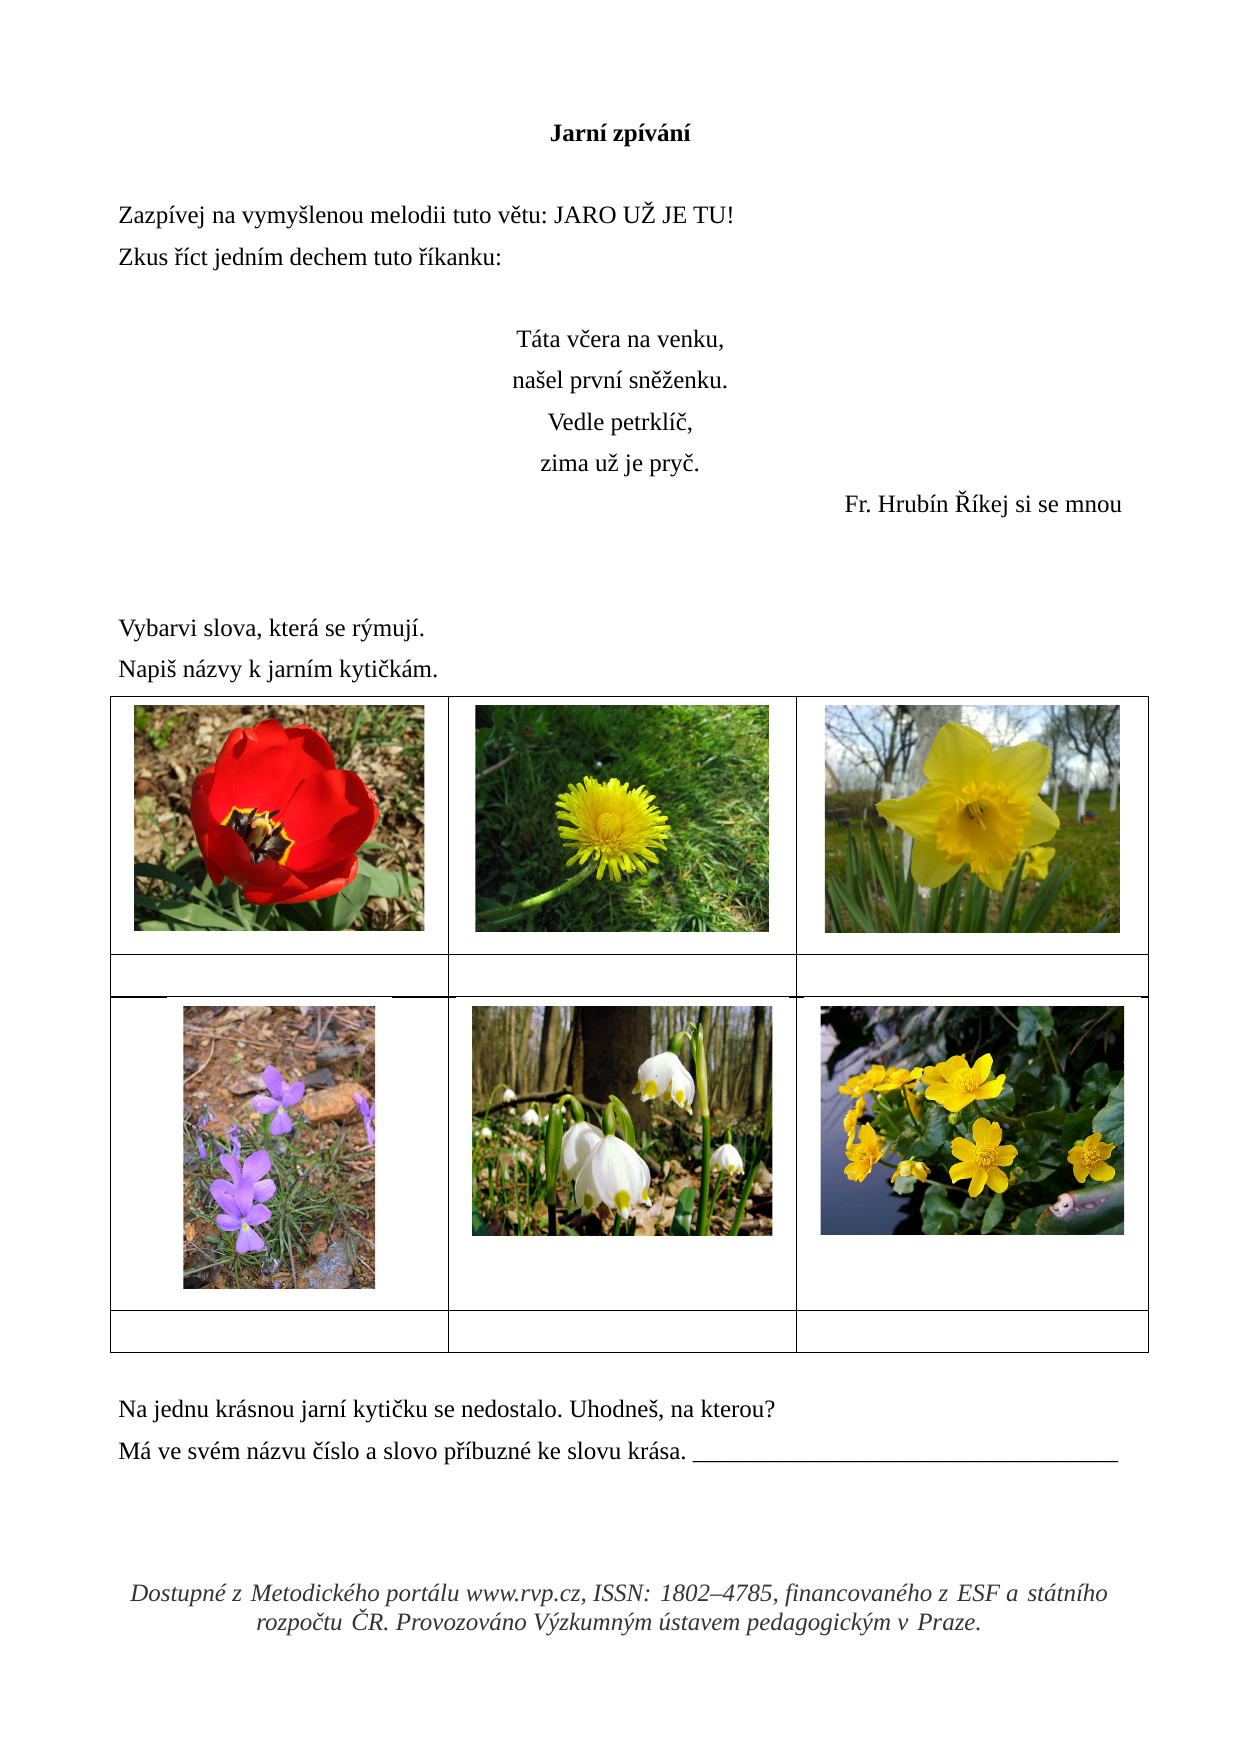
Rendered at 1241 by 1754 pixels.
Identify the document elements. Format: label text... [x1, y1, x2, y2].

text Na jednu krásnou jarní kytičku se nedostalo. Uhodneš, na kterou? [118, 1394, 1122, 1423]
text Jarní zpívání [118, 118, 1122, 147]
picture [475, 705, 769, 932]
picture [183, 1006, 376, 1289]
picture [472, 1006, 773, 1236]
table_cell [797, 1311, 1148, 1352]
text Zazpívej na vymyšlenou melodii tuto větu: JARO UŽ JE TU! [118, 201, 1122, 229]
table_header [797, 697, 1148, 954]
text Vybarvi slova, která se rýmují. [118, 613, 1122, 642]
table_cell [797, 998, 1148, 1310]
text Vedle petrklíč, [118, 407, 1122, 436]
text Táta včera na venku, [118, 324, 1122, 353]
table_header [111, 697, 448, 954]
text zima už je pryč. [118, 448, 1122, 477]
text Fr. Hrubín Říkej si se mnou [118, 489, 1122, 518]
table_cell [111, 1311, 448, 1352]
table_cell [449, 955, 796, 996]
table_cell [111, 998, 448, 1310]
table_cell [449, 998, 796, 1310]
text Má ve svém názvu číslo a slovo příbuzné ke slovu krása. __________________________________ [118, 1436, 1122, 1464]
text našel první sněženku. [118, 366, 1122, 394]
table_cell [449, 1311, 796, 1352]
text Napiš názvy k jarním kytičkám. [118, 654, 1122, 683]
picture [824, 705, 1120, 933]
table_cell [111, 955, 448, 996]
text Zkus říct jedním dechem tuto říkanku: [118, 242, 1122, 271]
table_cell [797, 955, 1148, 996]
picture [820, 1006, 1125, 1235]
table_header [449, 697, 796, 954]
picture [134, 705, 425, 931]
